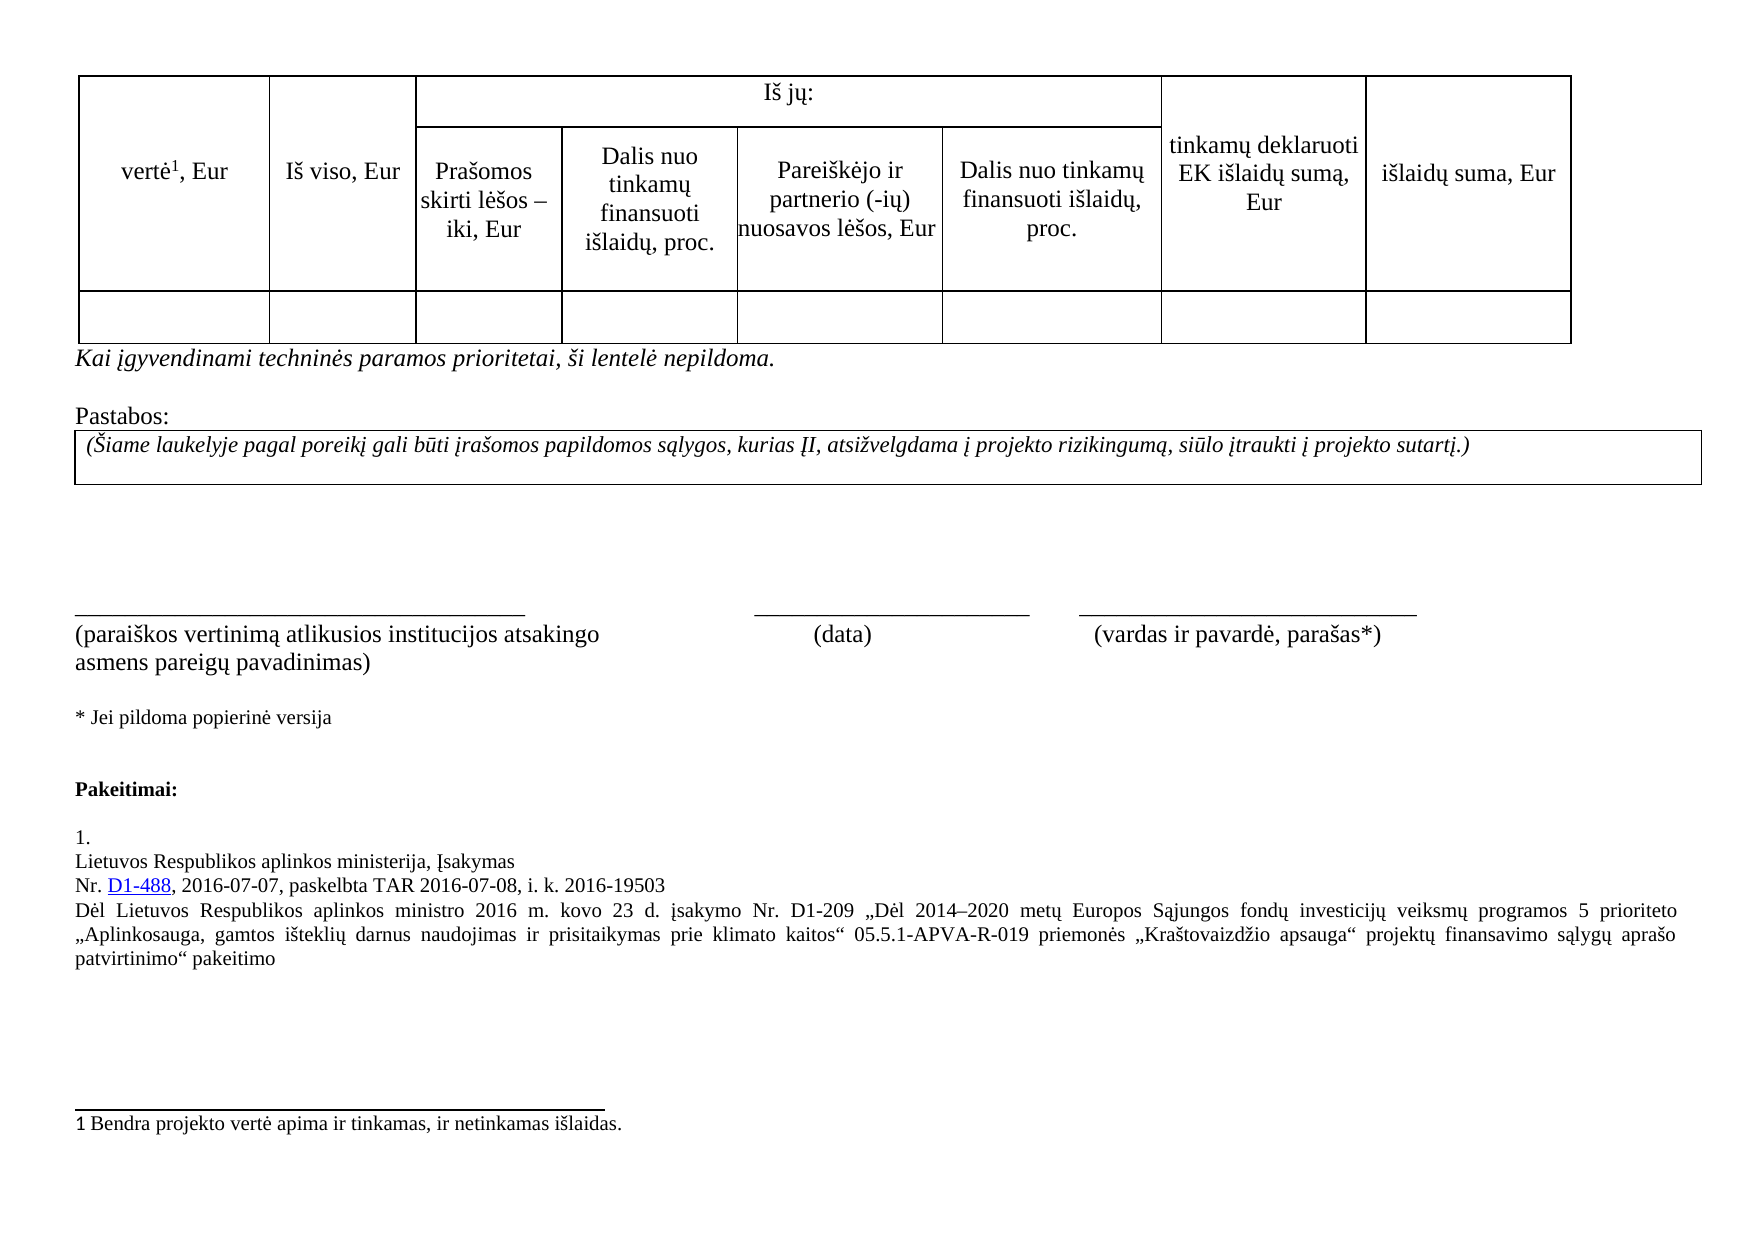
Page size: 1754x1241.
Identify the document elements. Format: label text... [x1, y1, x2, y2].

text Pakeitimai: [75, 777, 1679, 801]
text Lietuvos Respublikos aplinkos ministerija, Įsakymas [75, 849, 1679, 873]
text Dėl Lietuvos Respublikos aplinkos ministro 2016 m. kovo 23 d. įsakymo Nr. D1-209 „Dėl 2014–2020 metų Europos Sąjungos fondų investicijų veiksmų programos 5 prioriteto „Aplinkosauga, gamtos išteklių darnus naudojimas ir prisitaikymas prie klimato kaitos“ 05.5.1-APVA-R-019 priemonės „Kraštovaizdžio apsauga“ projektų finansavimo sąlygų aprašo patvirtinimo“ pakeitimo [75, 897, 1679, 970]
text ____________________________________ ______________________ ___________________________ [75, 590, 1679, 619]
table_cell Dalis nuo tinkamų finansuoti išlaidų, proc. [943, 128, 1161, 290]
text Pastabos: [75, 401, 1679, 430]
table_header išlaidų suma, Eur [1367, 77, 1570, 290]
text 1. [75, 825, 1679, 849]
table_cell Iš viso, Eur [270, 77, 415, 290]
table_cell [1367, 292, 1570, 342]
text Kai įgyvendinami techninės paramos prioritetai, ši lentelė nepildoma. [75, 343, 1679, 372]
table_header (Šiame laukelyje pagal poreikį gali būti įrašomos papildomos sąlygos, kurias ĮI, atsižvelgdama į projekto rizikingumą, siūlo įtraukti į projekto sutartį.) [76, 431, 1701, 483]
table_cell Iš jų: [417, 77, 1161, 126]
table_cell [417, 292, 561, 342]
text asmens pareigų pavadinimas) [75, 647, 1679, 676]
table_cell Dalis nuo tinkamų finansuoti išlaidų, proc. [563, 128, 737, 290]
table_cell Pareiškėjo ir partnerio (-ių) nuosavos lėšos, Eur [738, 128, 942, 290]
table_cell [270, 292, 415, 342]
text (paraiškos vertinimą atlikusios institucijos atsakingo (data) (vardas ir pavardė, parašas*) [75, 619, 1679, 647]
table_cell [943, 292, 1161, 342]
table_cell [80, 292, 269, 342]
text * Jei pildoma popierinė versija [75, 705, 1679, 729]
text Nr. D1-488, 2016-07-07, paskelbta TAR 2016-07-08, i. k. 2016-19503 [75, 873, 1679, 897]
table_header tinkamų deklaruoti EK išlaidų sumą, Eur [1162, 77, 1365, 290]
table_cell [738, 292, 942, 342]
table_cell Prašomos skirti lėšos – iki, Eur [417, 128, 561, 290]
table_header Bendra projekto vertė, Eur [80, 77, 269, 290]
table_cell [563, 292, 737, 342]
table_cell [1162, 292, 1365, 342]
